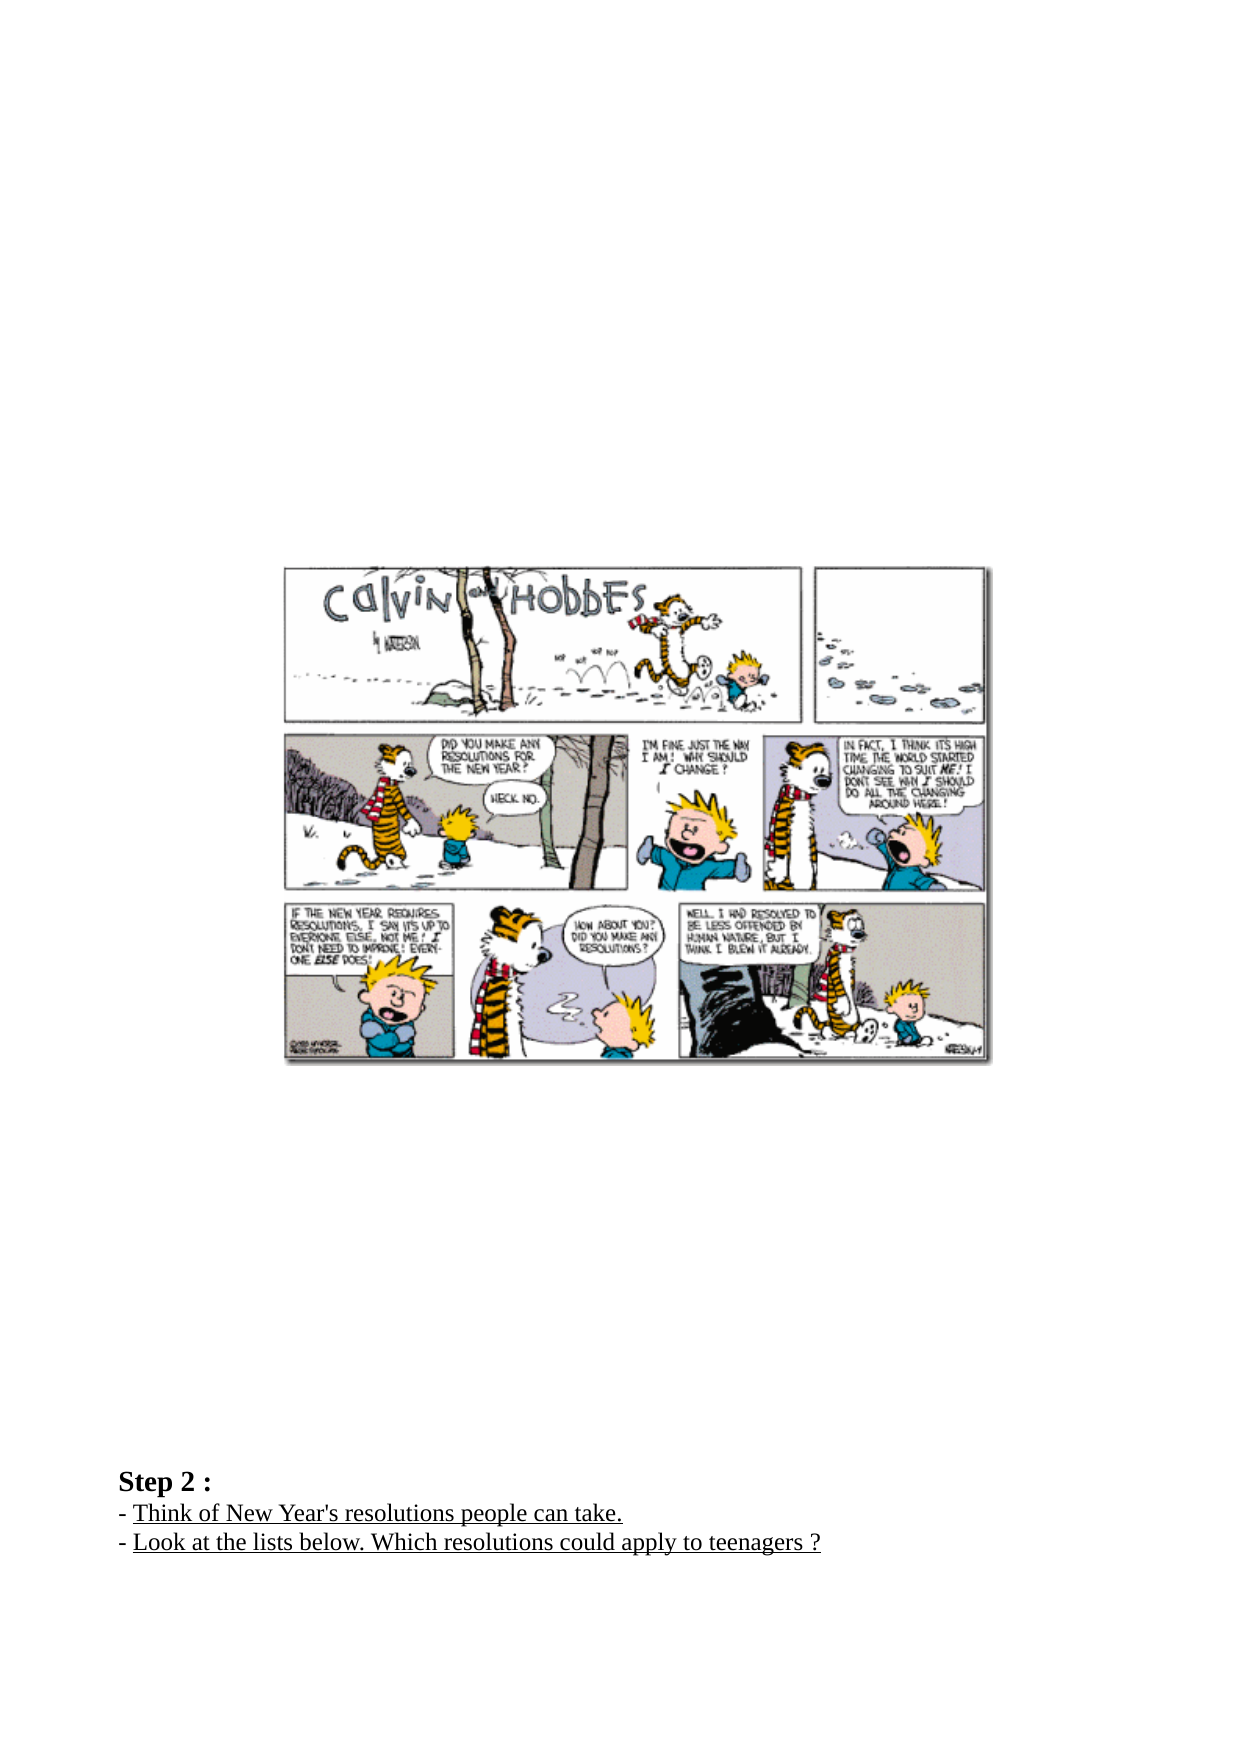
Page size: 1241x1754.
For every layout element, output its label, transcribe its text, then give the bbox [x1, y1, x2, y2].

text Step 2 : [118, 1464, 1122, 1498]
text - Think of New Year's resolutions people can take. [118, 1498, 1122, 1527]
text - Look at the lists below. Which resolutions could apply to teenagers ? [118, 1527, 1122, 1556]
picture [283, 565, 993, 1066]
